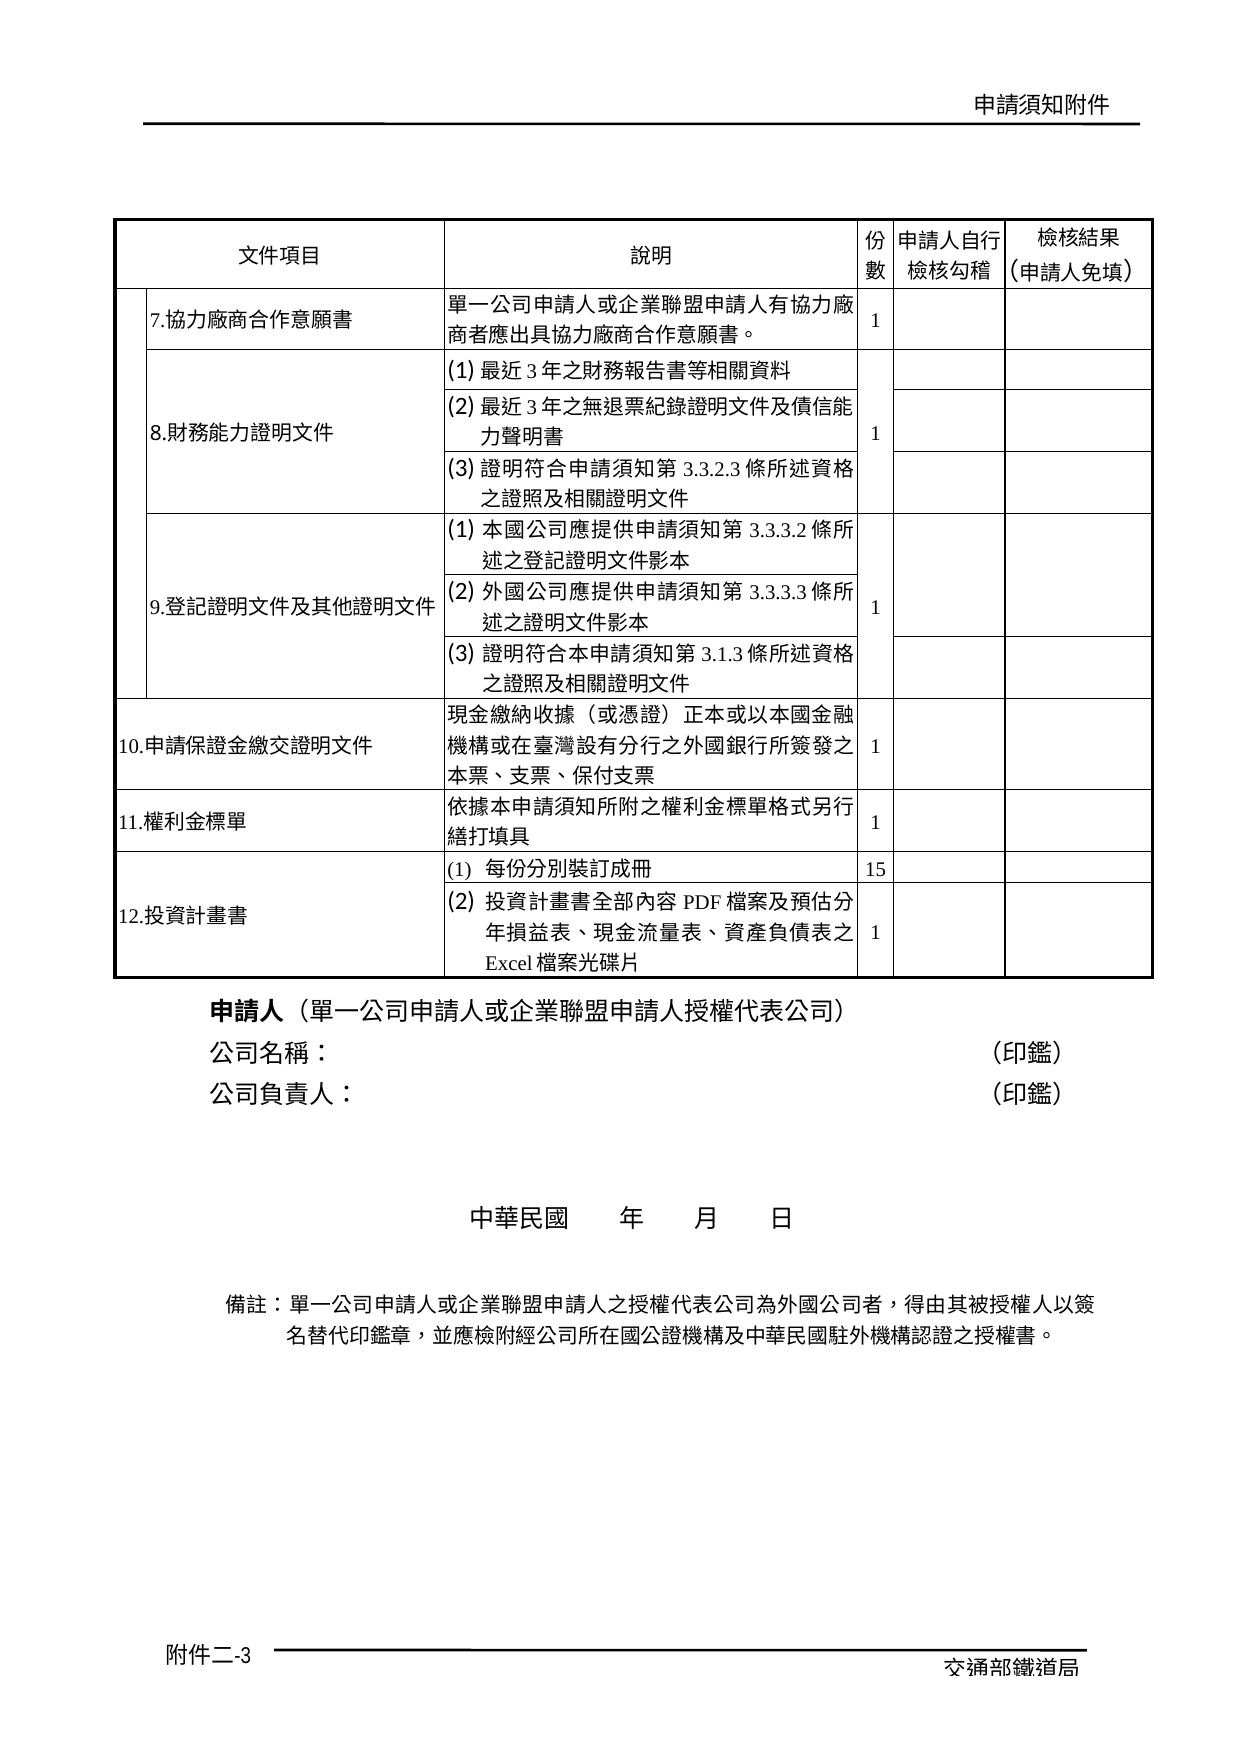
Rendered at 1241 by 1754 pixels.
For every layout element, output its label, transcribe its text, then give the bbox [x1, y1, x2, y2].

table_cell [1006, 390, 1151, 451]
table_cell 10.申請保證金繳交證明文件 [117, 699, 444, 789]
table_cell 1 [858, 350, 893, 512]
table_header 申請人自行檢核勾稽 [894, 221, 1004, 287]
table_cell [1006, 514, 1151, 636]
table_cell 單一公司申請人或企業聯盟申請人有協力廠商者應出具協力廠商合作意願書。 [445, 289, 857, 349]
table_cell 7.協力廠商合作意願書 [147, 289, 444, 349]
table_cell 現金繳納收據（或憑證）正本或以本國金融機構或在臺灣設有分行之外國銀行所簽發之本票、支票、保付支票 [445, 699, 857, 789]
table_cell 1 [858, 289, 893, 349]
table_cell [1006, 350, 1151, 389]
table_cell [894, 514, 1004, 636]
table_cell 15 [858, 852, 893, 882]
table_cell [894, 289, 1004, 349]
table_cell 本國公司應提供申請須知第3.3.3.2條所述之登記證明文件影本 [445, 514, 857, 574]
table_header 文件項目 [117, 221, 444, 287]
table_header 檢核結果 （申請人免填） [1006, 221, 1151, 287]
table_cell [1006, 699, 1151, 789]
table_cell [894, 790, 1004, 851]
table_cell 9.登記證明文件及其他證明文件 [147, 514, 444, 698]
text 申請人（單一公司申請人或企業聯盟申請人授權代表公司） [209, 992, 1098, 1028]
table_cell [894, 452, 1004, 512]
table_cell [1006, 883, 1151, 976]
table_cell [894, 637, 1004, 698]
table_cell 8.財務能力證明文件 [147, 350, 444, 512]
text 備註：單一公司申請人或企業聯盟申請人之授權代表公司為外國公司者，得由其被授權人以簽名替代印鑑章，並應檢附經公司所在國公證機構及中華民國駐外機構認證之授權書。 [225, 1289, 1098, 1349]
table_cell 1 [858, 514, 893, 698]
table_cell 11.權利金標單 [117, 790, 444, 851]
table_cell 證明符合本申請須知第3.1.3條所述資格之證照及相關證明文件 [445, 637, 857, 698]
table_cell [894, 390, 1004, 451]
table_header 說明 [445, 221, 857, 287]
text 公司名稱： （印鑑） [209, 1033, 1098, 1069]
table_cell 最近3年之無退票紀錄證明文件及債信能力聲明書 [445, 390, 857, 451]
table_cell 12.投資計畫書 [117, 852, 444, 976]
table_cell [1006, 289, 1151, 349]
text 中華民國 年 月 日 [166, 1199, 1098, 1235]
table_cell 1 [858, 699, 893, 789]
table_cell [894, 852, 1004, 882]
table_cell 最近3年之財務報告書等相關資料 [445, 350, 857, 389]
table_cell [1006, 452, 1151, 512]
table_cell 外國公司應提供申請須知第3.3.3.3條所述之證明文件影本 [445, 575, 857, 636]
table_cell [1006, 790, 1151, 851]
text 公司負責人： （印鑑） [209, 1075, 1098, 1111]
table_cell 證明符合申請須知第3.3.2.3條所述資格之證照及相關證明文件 [445, 452, 857, 512]
table_cell 每份分別裝訂成冊 [445, 852, 857, 882]
table_cell [1006, 637, 1151, 698]
table_cell [894, 883, 1004, 976]
table_cell 投資計畫書全部內容PDF檔案及預估分年損益表、現金流量表、資產負債表之Excel檔案光碟片 [445, 883, 857, 976]
table_cell 依據本申請須知所附之權利金標單格式另行繕打填具 [445, 790, 857, 851]
table_cell [894, 699, 1004, 789]
table_cell [894, 350, 1004, 389]
table_cell 1 [858, 883, 893, 976]
table_header 份數 [858, 221, 893, 287]
table_cell [1006, 852, 1151, 882]
table_cell 1 [858, 790, 893, 851]
